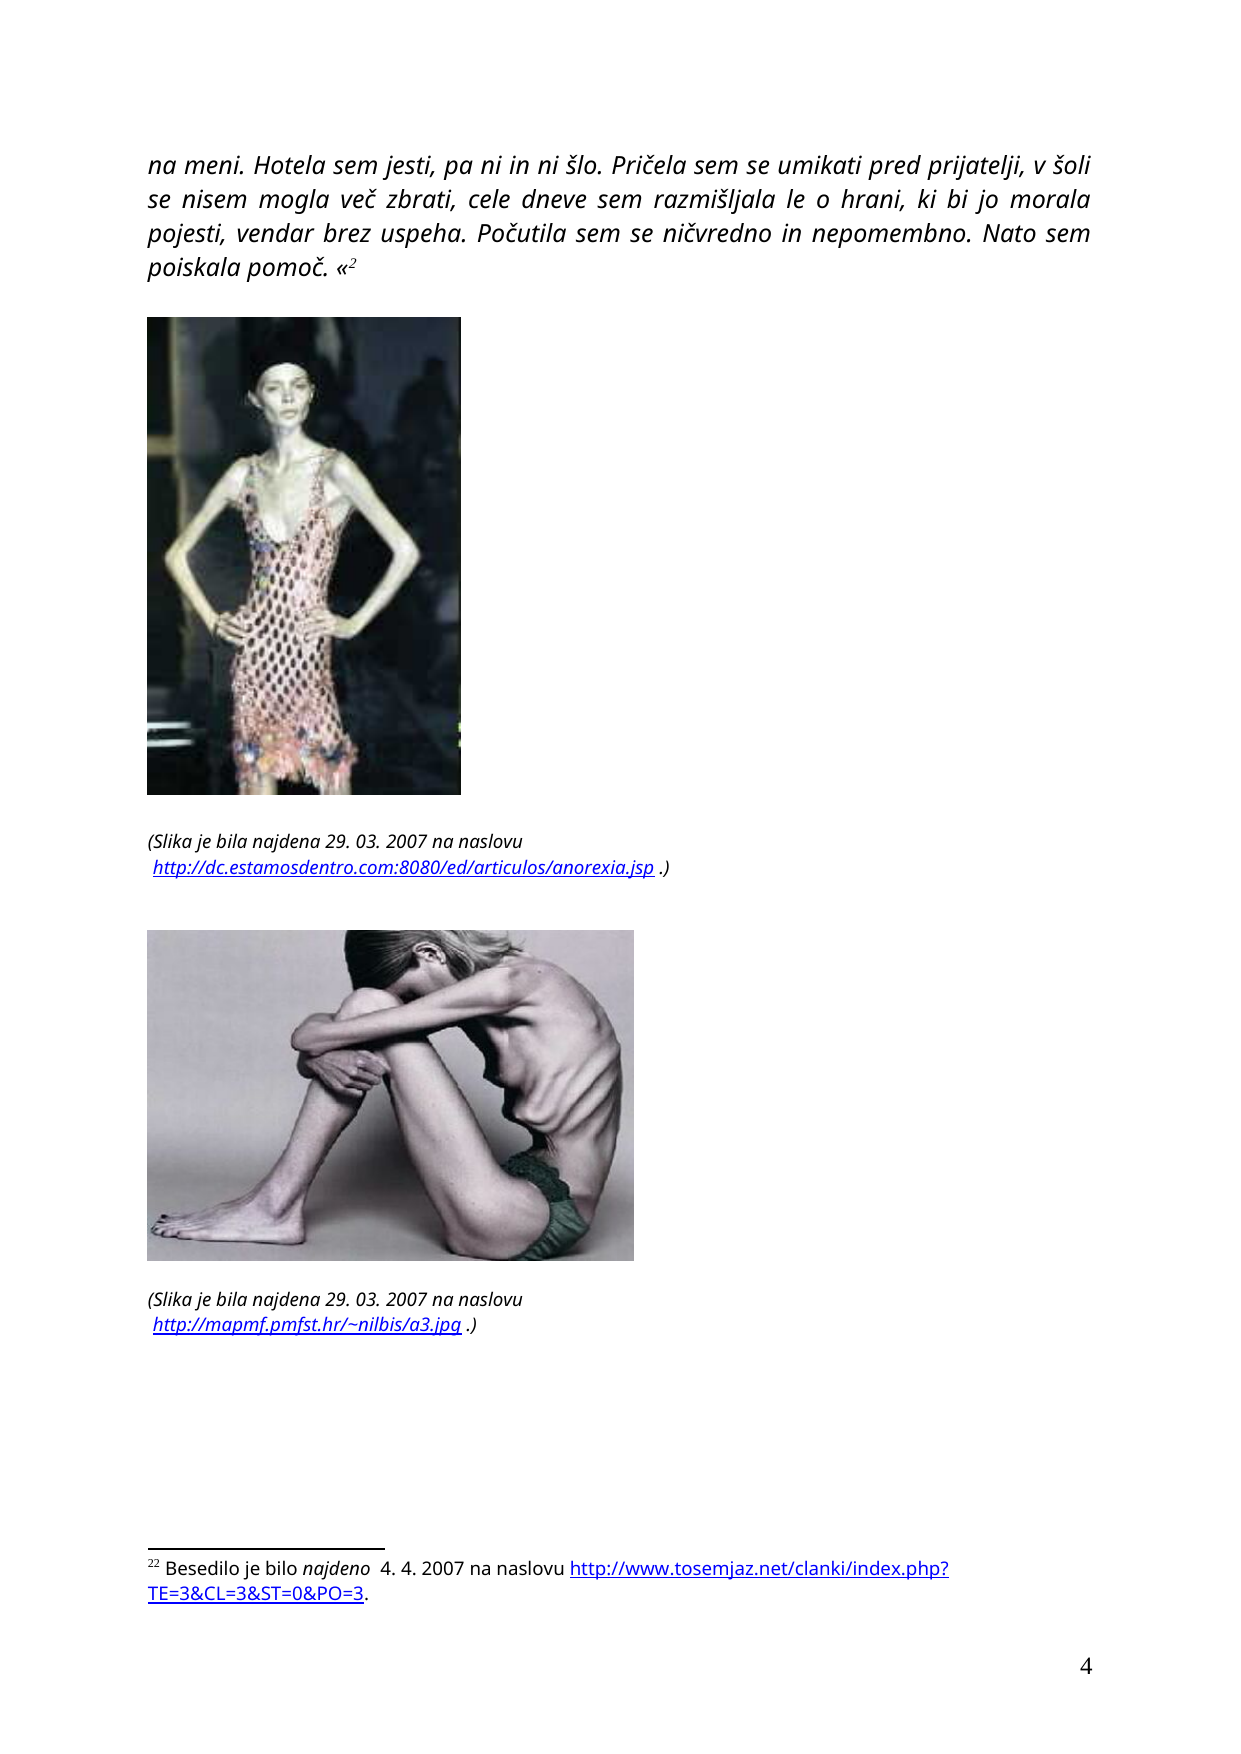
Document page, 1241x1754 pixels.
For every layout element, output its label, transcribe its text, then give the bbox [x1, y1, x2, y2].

text  Besedilo je bilo najdeno 4. 4. 2007 na naslovu http://www.tosemjaz.net/clanki/index.php?TE=3&CL=3&ST=0&PO=3. [148, 1555, 1092, 1606]
text na meni. Hotela sem jesti, pa ni in ni šlo. Pričela sem se umikati pred prijatelji, v šoli se nisem mogla več zbrati, cele dneve sem razmišljala le o hrani, ki bi jo morala pojesti, vendar brez uspeha. Počutila sem se ničvredno in nepomembno. Nato sem poiskala pomoč. « [148, 148, 1092, 284]
picture [147, 317, 461, 795]
text http://mapmf.pmfst.hr/~nilbis/a3.jpg .) [148, 1312, 1092, 1337]
picture [147, 930, 634, 1261]
text (Slika je bila najdena 29. 03. 2007 na naslovu [148, 829, 1092, 854]
text (Slika je bila najdena 29. 03. 2007 na naslovu [148, 1286, 1092, 1312]
text http://dc.estamosdentro.com:8080/ed/articulos/anorexia.jsp .) [148, 854, 1092, 880]
